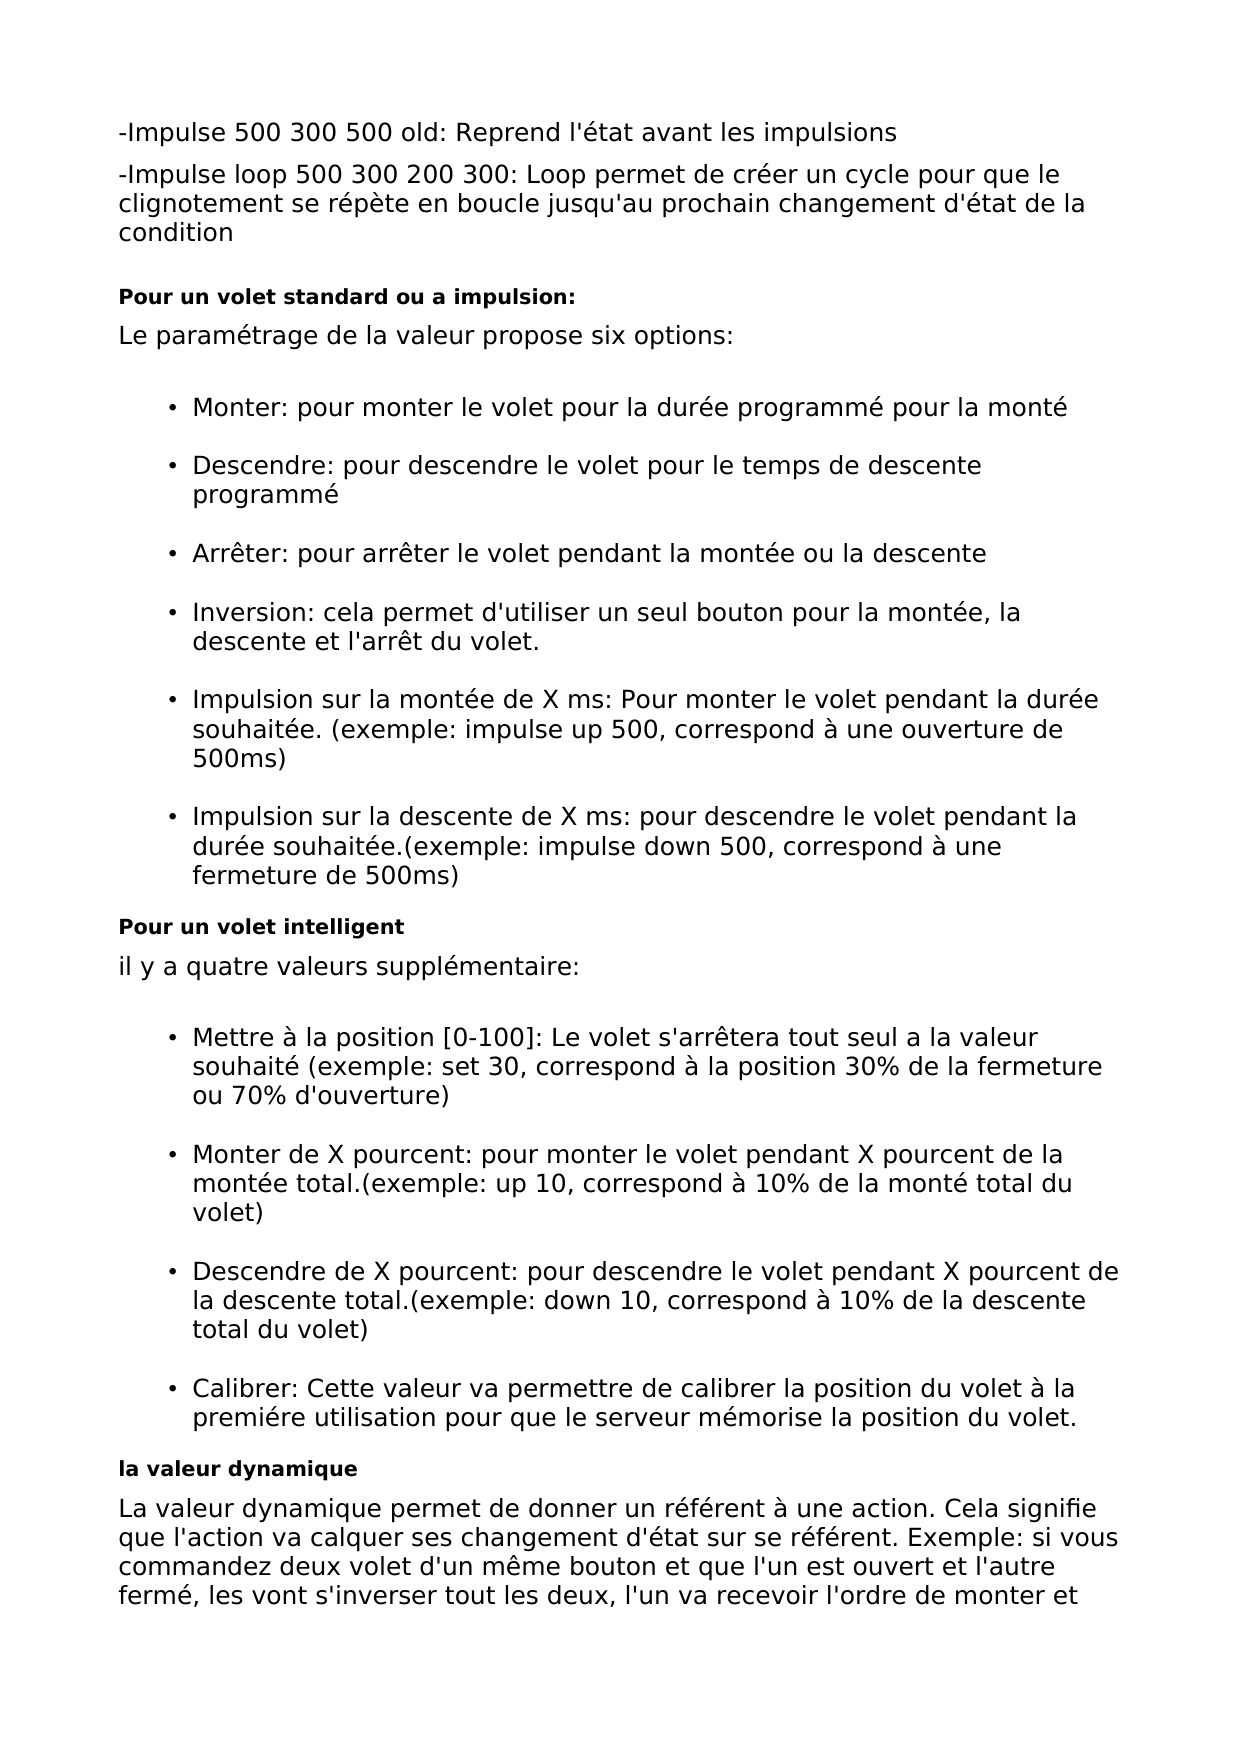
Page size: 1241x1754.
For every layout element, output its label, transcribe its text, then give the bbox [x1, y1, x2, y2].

text -Impulse 500 300 500 old: Reprend l'état avant les impulsions [118, 118, 1122, 147]
list Impulsion sur la montée de X ms: Pour monter le volet pendant la durée souhaitée. (exemple: impulse up 500, correspond à une ouverture de 500ms) [177, 686, 1122, 773]
text -Impulse loop 500 300 200 300: Loop permet de créer un cycle pour que le clignotement se répète en boucle jusqu'au prochain changement d'état de la condition [118, 160, 1122, 247]
list Monter: pour monter le volet pour la durée programmé pour la monté [177, 393, 1122, 422]
list Impulsion sur la descente de X ms: pour descendre le volet pendant la durée souhaitée.(exemple: impulse down 500, correspond à une fermeture de 500ms) [177, 803, 1122, 890]
list Mettre à la position [0-100]: Le volet s'arrêtera tout seul a la valeur souhaité (exemple: set 30, correspond à la position 30% de la fermeture ou 70% d'ouverture) [177, 1023, 1122, 1111]
list Inversion: cela permet d'utiliser un seul bouton pour la montée, la descente et l'arrêt du volet. [177, 598, 1122, 656]
subtitle Pour un volet standard ou a impulsion: [118, 285, 1122, 309]
list Descendre: pour descendre le volet pour le temps de descente programmé [177, 451, 1122, 510]
list Arrêter: pour arrêter le volet pendant la montée ou la descente [177, 539, 1122, 568]
list Descendre de X pourcent: pour descendre le volet pendant X pourcent de la descente total.(exemple: down 10, correspond à 10% de la descente total du volet) [177, 1257, 1122, 1344]
subtitle Pour un volet intelligent [118, 915, 1122, 939]
text Le paramétrage de la valeur propose six options: [118, 322, 1122, 351]
text il y a quatre valeurs supplémentaire: [118, 952, 1122, 981]
list Calibrer: Cette valeur va permettre de calibrer la position du volet à la premiére utilisation pour que le serveur mémorise la position du volet. [177, 1374, 1122, 1432]
list Monter de X pourcent: pour monter le volet pendant X pourcent de la montée total.(exemple: up 10, correspond à 10% de la monté total du volet) [177, 1140, 1122, 1227]
text La valeur dynamique permet de donner un référent à une action. Cela signifie que l'action va calquer ses changement d'état sur se référent. Exemple: si vous commandez deux volet d'un même bouton et que l'un est ouvert et l'autre fermé, les vont s'inverser tout les deux, l'un va recevoir l'ordre de monter et [118, 1494, 1122, 1611]
subtitle la valeur dynamique [118, 1457, 1122, 1482]
